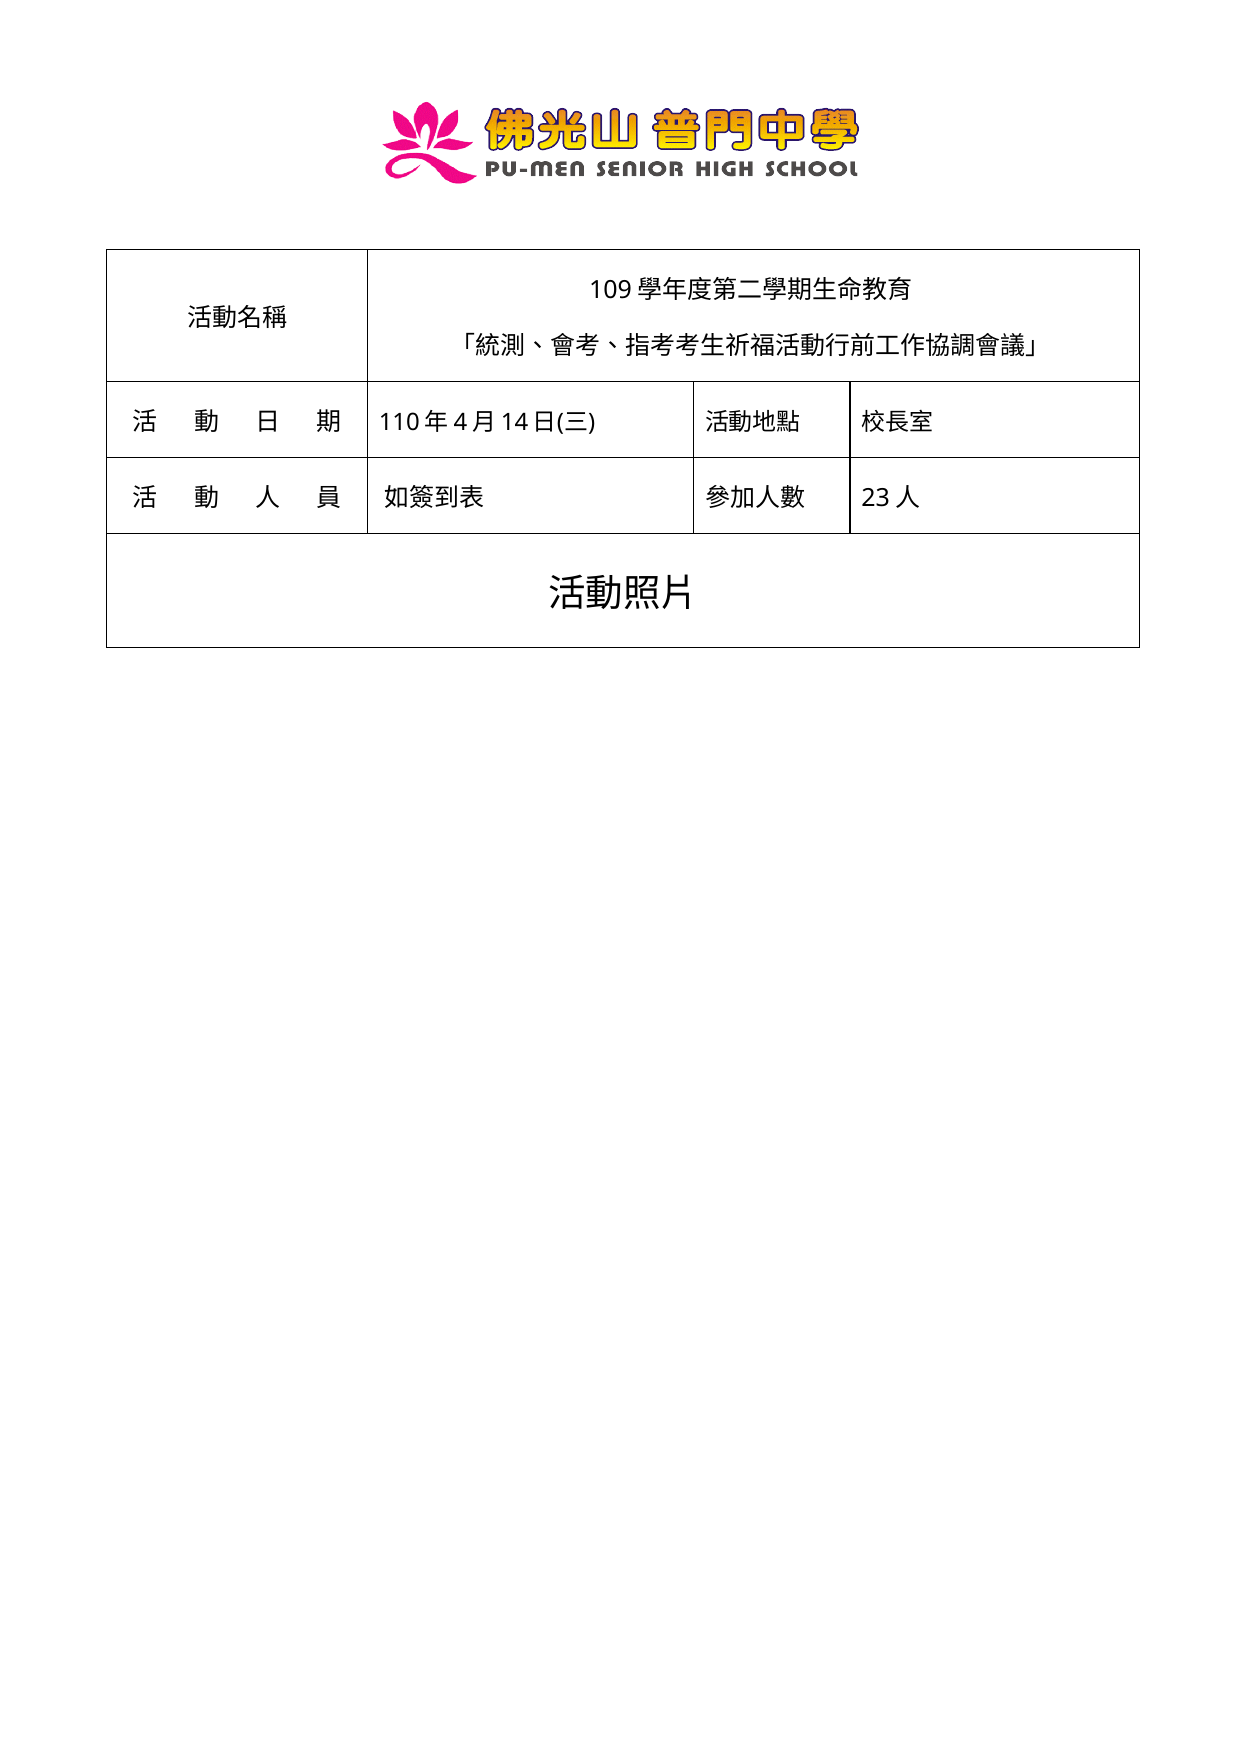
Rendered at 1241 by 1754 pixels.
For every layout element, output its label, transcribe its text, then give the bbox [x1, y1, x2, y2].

table_cell 活動地點 [694, 382, 849, 457]
table_cell 參加人數 [694, 458, 849, 533]
picture [378, 98, 862, 187]
table_header 活動名稱 [107, 250, 367, 381]
table_cell 110年4月14日(三) [368, 382, 693, 457]
table_cell 活動日期 [107, 382, 367, 457]
table_cell 活動照片 [107, 534, 1139, 647]
table_cell 23人 [851, 458, 1139, 533]
table_cell 如簽到表 [368, 458, 693, 533]
table_header 109學年度第二學期生命教育 「統測、會考、指考考生祈福活動行前工作協調會議」 [368, 250, 1139, 381]
table_cell 校長室 [851, 382, 1139, 457]
table_cell 活動人員 [107, 458, 367, 533]
